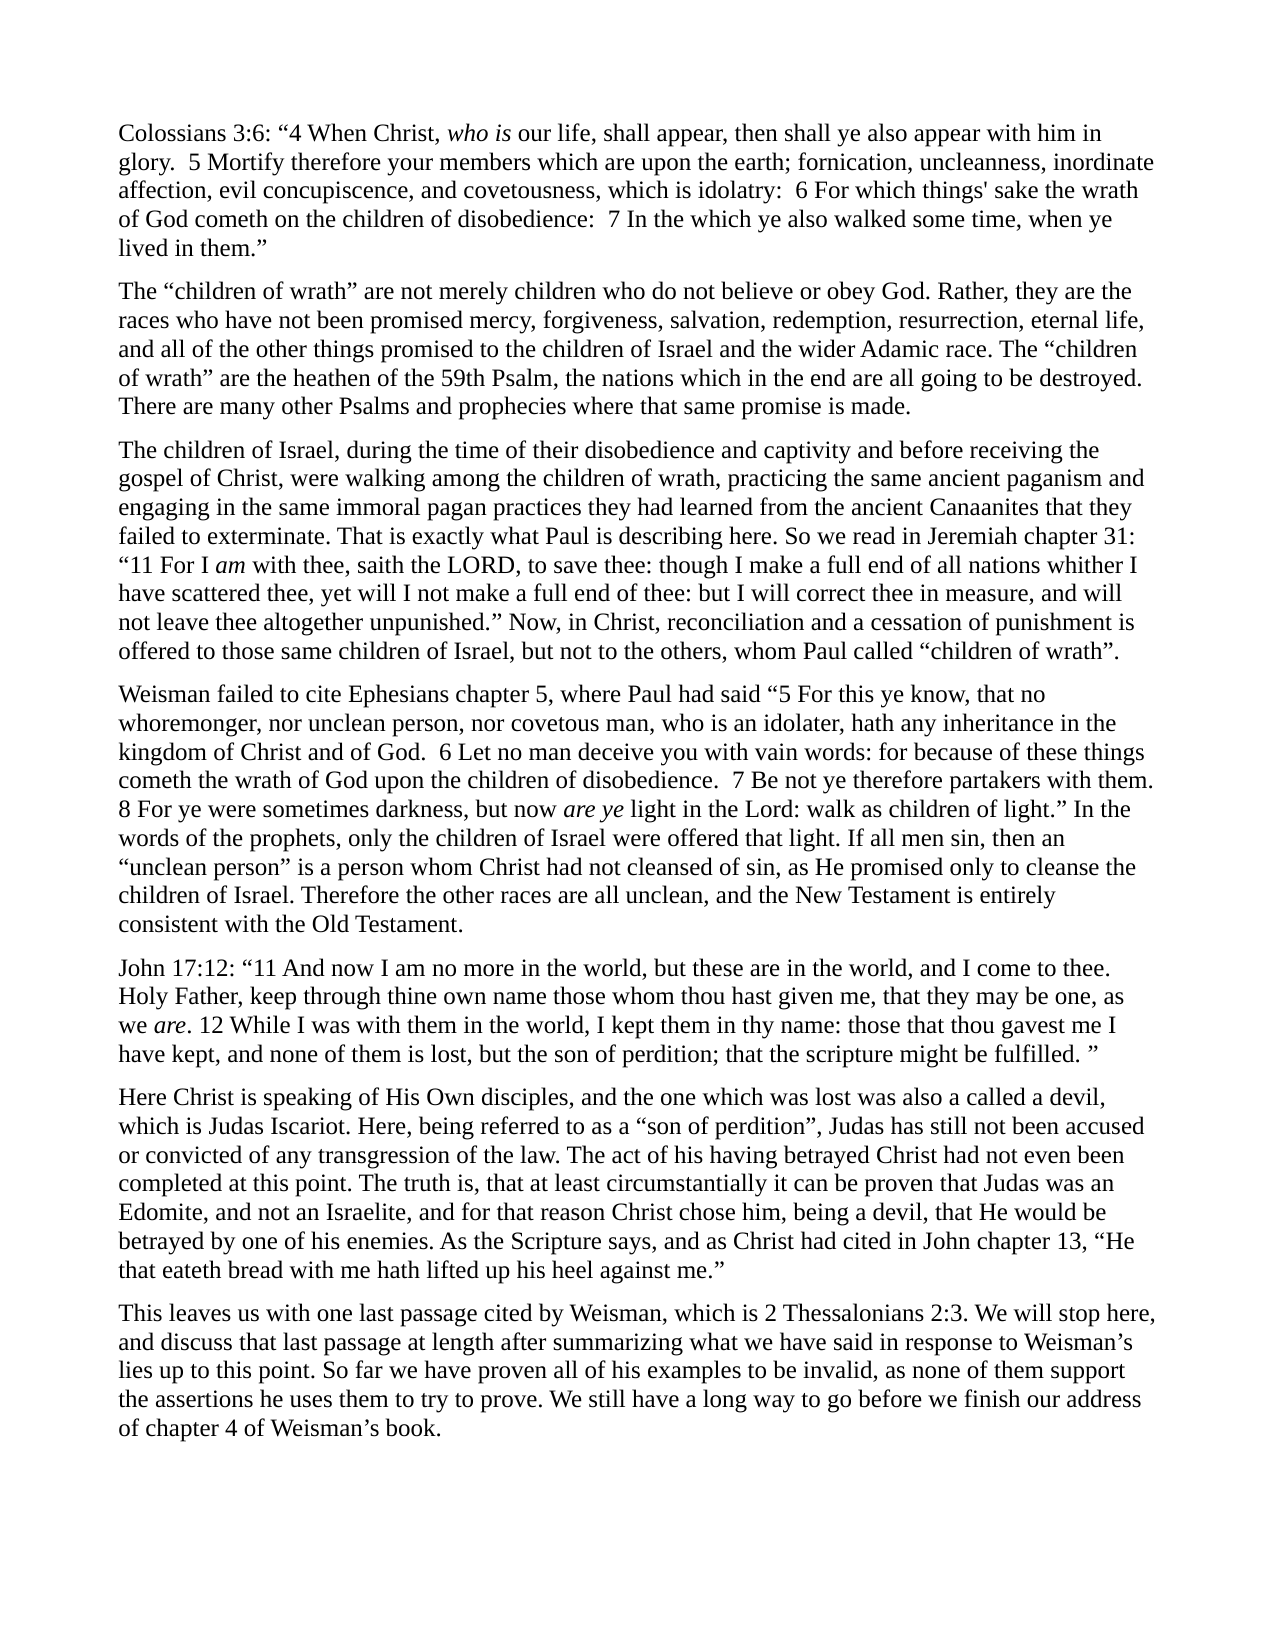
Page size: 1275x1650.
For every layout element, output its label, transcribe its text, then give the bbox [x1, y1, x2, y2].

text The “children of wrath” are not merely children who do not believe or obey God. Rather, they are the races who have not been promised mercy, forgiveness, salvation, redemption, resurrection, eternal life, and all of the other things promised to the children of Israel and the wider Adamic race. The “children of wrath” are the heathen of the 59th Psalm, the nations which in the end are all going to be destroyed. There are many other Psalms and prophecies where that same promise is made. [118, 276, 1157, 420]
text This leaves us with one last passage cited by Weisman, which is 2 Thessalonians 2:3. We will stop here, and discuss that last passage at length after summarizing what we have said in response to Weisman’s lies up to this point. So far we have proven all of his examples to be invalid, as none of them support the assertions he uses them to try to prove. We still have a long way to go before we finish our address of chapter 4 of Weisman’s book. [118, 1298, 1157, 1442]
text Colossians 3:6: “4 When Christ, who is our life, shall appear, then shall ye also appear with him in glory. 5 Mortify therefore your members which are upon the earth; fornication, uncleanness, inordinate affection, evil concupiscence, and covetousness, which is idolatry: 6 For which things' sake the wrath of God cometh on the children of disobedience: 7 In the which ye also walked some time, when ye lived in them.” [118, 118, 1157, 262]
text The children of Israel, during the time of their disobedience and captivity and before receiving the gospel of Christ, were walking among the children of wrath, practicing the same ancient paganism and engaging in the same immoral pagan practices they had learned from the ancient Canaanites that they failed to exterminate. That is exactly what Paul is describing here. So we read in Jeremiah chapter 31: “11 For I am with thee, saith the LORD, to save thee: though I make a full end of all nations whither I have scattered thee, yet will I not make a full end of thee: but I will correct thee in measure, and will not leave thee altogether unpunished.” Now, in Christ, reconciliation and a cessation of punishment is offered to those same children of Israel, but not to the others, whom Paul called “children of wrath”. [118, 435, 1157, 665]
text Weisman failed to cite Ephesians chapter 5, where Paul had said “5 For this ye know, that no whoremonger, nor unclean person, nor covetous man, who is an idolater, hath any inheritance in the kingdom of Christ and of God. 6 Let no man deceive you with vain words: for because of these things cometh the wrath of God upon the children of disobedience. 7 Be not ye therefore partakers with them. 8 For ye were sometimes darkness, but now are ye light in the Lord: walk as children of light.” In the words of the prophets, only the children of Israel were offered that light. If all men sin, then an “unclean person” is a person whom Christ had not cleansed of sin, as He promised only to cleanse the children of Israel. Therefore the other races are all unclean, and the New Testament is entirely consistent with the Old Testament. [118, 679, 1157, 938]
text Here Christ is speaking of His Own disciples, and the one which was lost was also a called a devil, which is Judas Iscariot. Here, being referred to as a “son of perdition”, Judas has still not been accused or convicted of any transgression of the law. The act of his having betrayed Christ had not even been completed at this point. The truth is, that at least circumstantially it can be proven that Judas was an Edomite, and not an Israelite, and for that reason Christ chose him, being a devil, that He would be betrayed by one of his enemies. As the Scripture says, and as Christ had cited in John chapter 13, “He that eateth bread with me hath lifted up his heel against me.” [118, 1082, 1157, 1283]
text John 17:12: “11 And now I am no more in the world, but these are in the world, and I come to thee. Holy Father, keep through thine own name those whom thou hast given me, that they may be one, as we are. 12 While I was with them in the world, I kept them in thy name: those that thou gavest me I have kept, and none of them is lost, but the son of perdition; that the scripture might be fulfilled. ” [118, 953, 1157, 1068]
